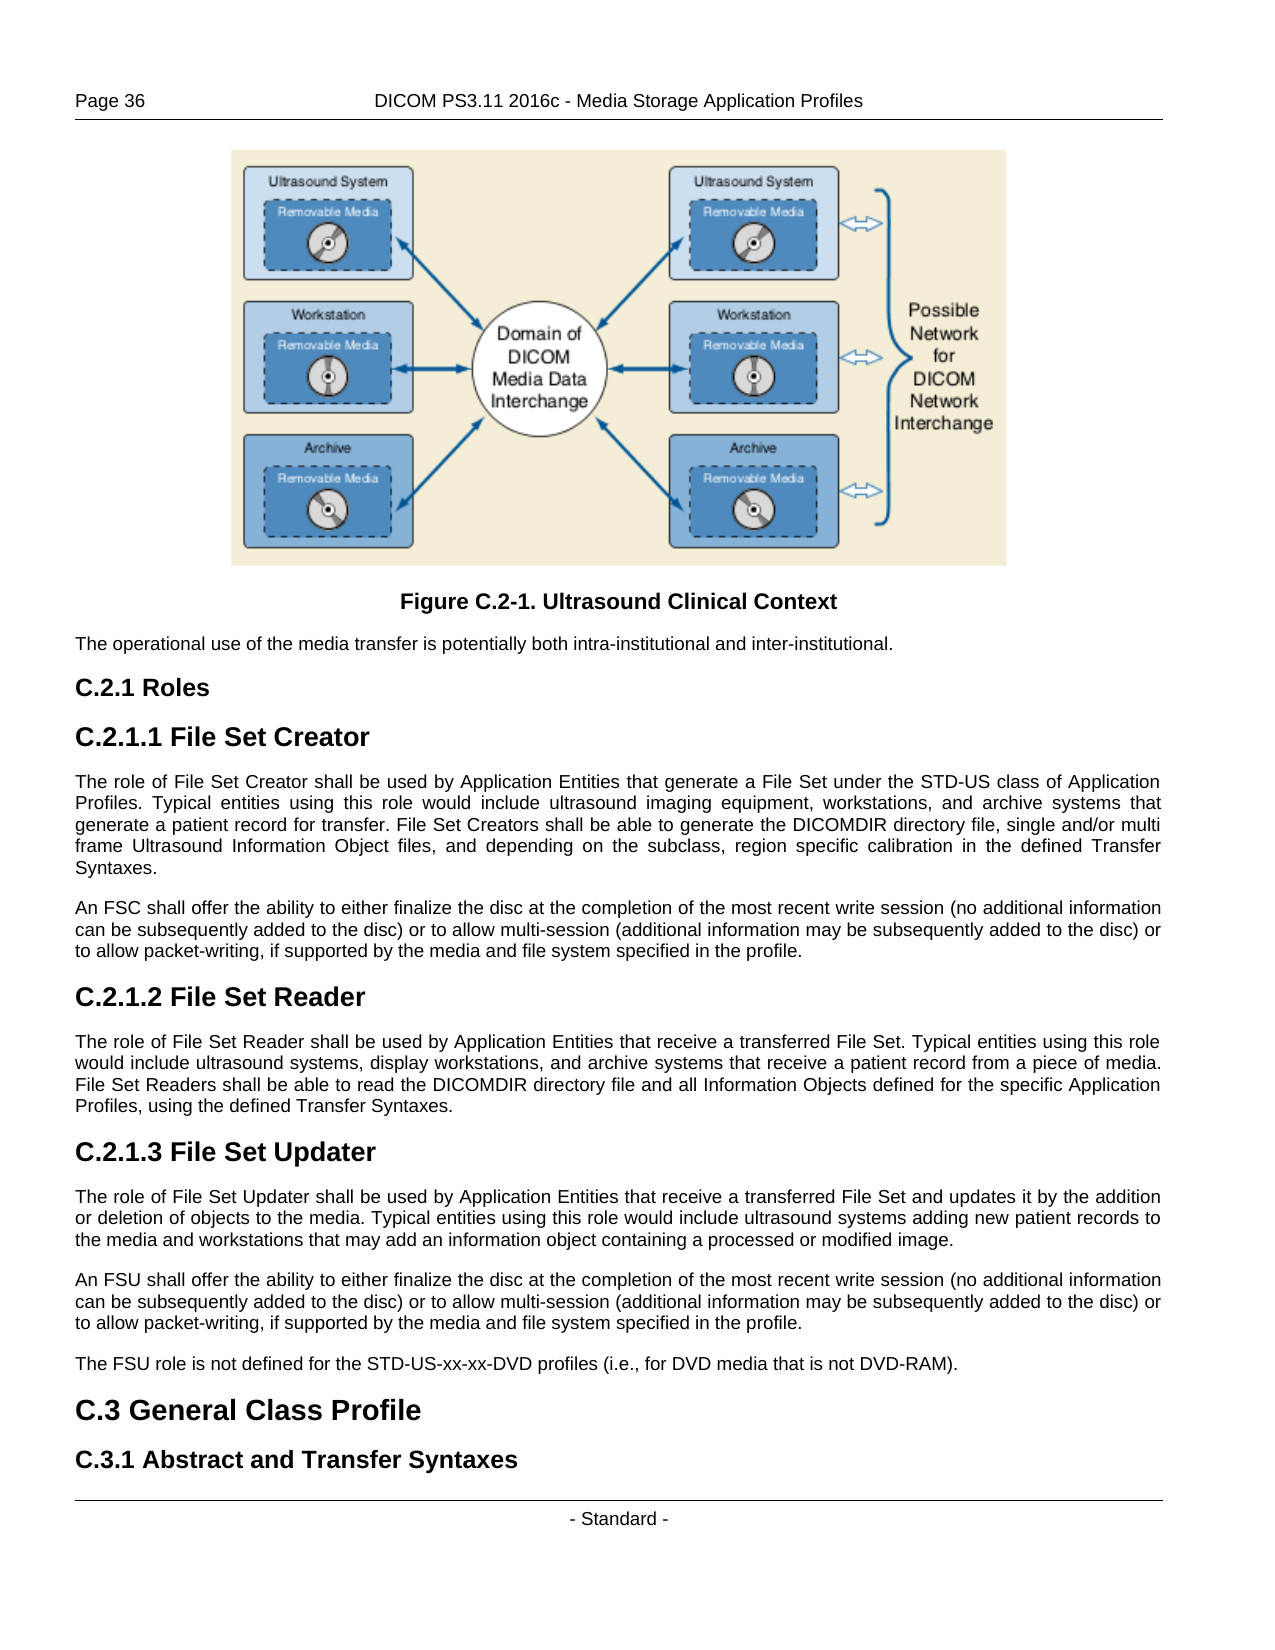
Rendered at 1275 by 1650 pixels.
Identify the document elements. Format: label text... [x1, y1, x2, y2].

text The role of File Set Reader shall be used by Application Entities that receive a transferred File Set. Typical entities using this role would include ultrasound systems, display workstations, and archive systems that receive a patient record from a piece of media. File Set Readers shall be able to read the DICOMDIR directory file and all Information Objects defined for the specific Application Profiles, using the defined Transfer Syntaxes. [75, 1031, 1162, 1117]
text C.3.1 Abstract and Transfer Syntaxes [75, 1445, 1162, 1474]
text C.3 General Class Profile [75, 1393, 1162, 1426]
text The role of File Set Creator shall be used by Application Entities that generate a File Set under the STD-US class of Application Profiles. Typical entities using this role would include ultrasound imaging equipment, workstations, and archive systems that generate a patient record for transfer. File Set Creators shall be able to generate the DICOMDIR directory file, single and/or multi frame Ultrasound Information Object files, and depending on the subclass, region specific calibration in the defined Transfer Syntaxes. [75, 771, 1162, 878]
text The role of File Set Updater shall be used by Application Entities that receive a transferred File Set and updates it by the addition or deletion of objects to the media. Typical entities using this role would include ultrasound systems adding new patient records to the media and workstations that may add an information object containing a processed or modified image. [75, 1186, 1162, 1250]
text An FSU shall offer the ability to either finalize the disc at the completion of the most recent write session (no additional information can be subsequently added to the disc) or to allow multi-session (additional information may be subsequently added to the disc) or to allow packet-writing, if supported by the media and file system specified in the profile. [75, 1269, 1162, 1334]
text C.2.1 Roles [75, 673, 1162, 702]
text C.2.1.2 File Set Reader [75, 981, 1162, 1012]
text Figure C.2-1. Ultrasound Clinical Context [75, 588, 1162, 614]
picture [231, 150, 1007, 566]
text An FSC shall offer the ability to either finalize the disc at the completion of the most recent write session (no additional information can be subsequently added to the disc) or to allow multi-session (additional information may be subsequently added to the disc) or to allow packet-writing, if supported by the media and file system specified in the profile. [75, 897, 1162, 962]
text C.2.1.3 File Set Updater [75, 1136, 1162, 1167]
text The operational use of the media transfer is potentially both intra-institutional and inter-institutional. [75, 633, 1162, 654]
text The FSU role is not defined for the STD-US-xx-xx-DVD profiles (i.e., for DVD media that is not DVD-RAM). [75, 1352, 1162, 1374]
text C.2.1.1 File Set Creator [75, 721, 1162, 752]
